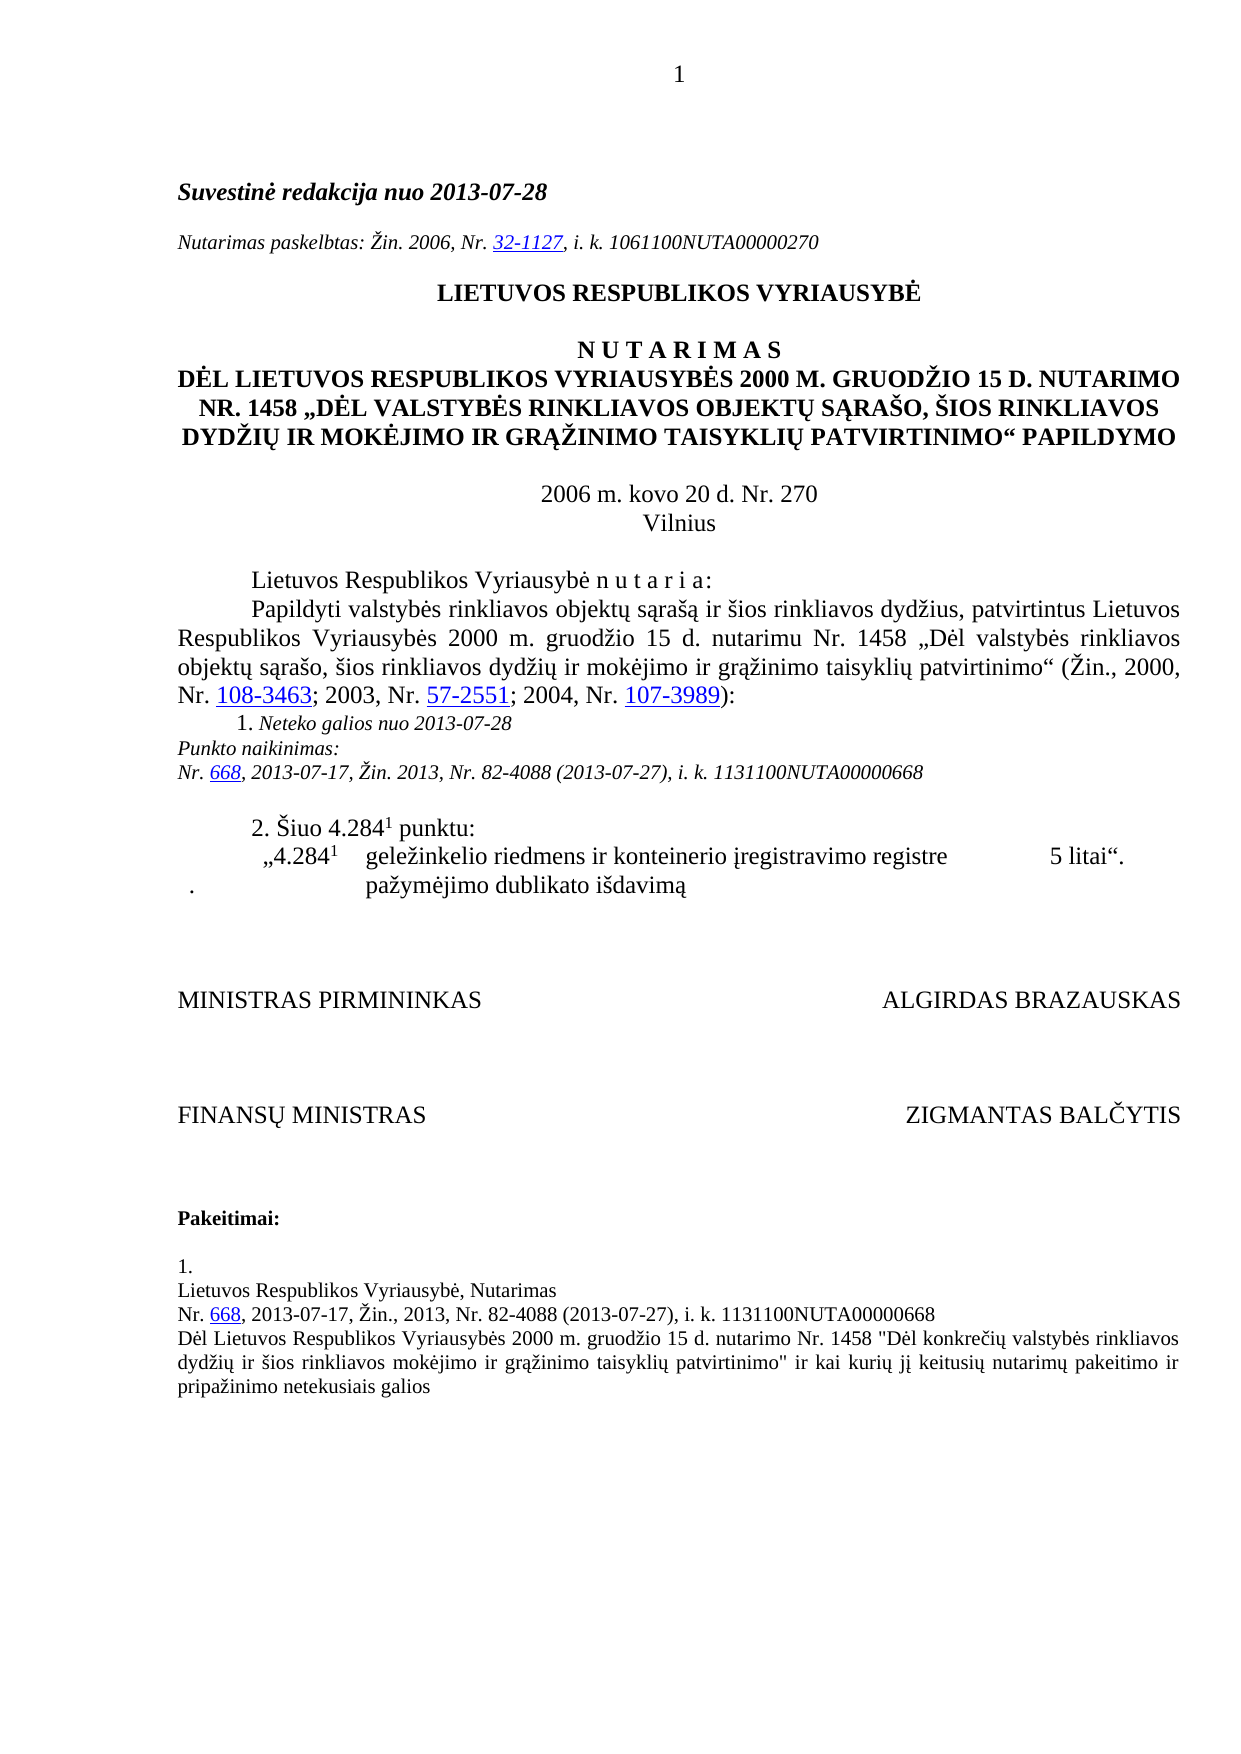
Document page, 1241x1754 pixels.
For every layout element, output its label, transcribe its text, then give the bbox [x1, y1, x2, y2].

text Nr. 668, 2013-07-17, Žin., 2013, Nr. 82-4088 (2013-07-27), i. k. 1131100NUTA00000668 [177, 1302, 1181, 1326]
text Dėl Lietuvos Respublikos Vyriausybės 2000 m. gruodžio 15 d. nutarimo Nr. 1458 "Dėl konkrečių valstybės rinkliavos dydžių ir šios rinkliavos mokėjimo ir grąžinimo taisyklių patvirtinimo" ir kai kurių jį keitusių nutarimų pakeitimo ir pripažinimo netekusiais galios [177, 1326, 1181, 1398]
table_header 5 litai“. [1038, 841, 1181, 899]
text 1. Neteko galios nuo 2013-07-28 [177, 709, 1181, 736]
text Ministras Pirmininkas Algirdas Brazauskas [177, 985, 1181, 1014]
text 2006 m. kovo 20 d. Nr. 270 [177, 479, 1181, 508]
text 2. Šiuo 4.2841 punktu: [177, 813, 1181, 841]
text N U T A R I M A S [177, 336, 1181, 364]
text Vilnius [177, 508, 1181, 537]
text 1. [177, 1254, 1181, 1278]
text DĖL LIETUVOS RESPUBLIKOS VYRIAUSYBĖS 2000 M. GRUODŽIO 15 D. NUTARIMO NR. 1458 „DĖL VALSTYBĖS RINKLIAVOS OBJEKTŲ SĄRAŠO, ŠIOS RINKLIAVOS DYDŽIŲ IR MOKĖJIMO IR GRĄŽINIMO TAISYKLIŲ PATVIRTINIMO“ PAPILDYMO [177, 364, 1181, 451]
text LIETUVOS RESPUBLIKOS VYRIAUSYBĖ [177, 278, 1181, 307]
table_header geležinkelio riedmens ir konteinerio įregistravimo registre pažymėjimo dublikato išdavimą [354, 841, 1038, 899]
text Papildyti valstybės rinkliavos objektų sąrašą ir šios rinkliavos dydžius, patvirtintus Lietuvos Respublikos Vyriausybės 2000 m. gruodžio 15 d. nutarimu Nr. 1458 „Dėl valstybės rinkliavos objektų sąrašo, šios rinkliavos dydžių ir mokėjimo ir grąžinimo taisyklių patvirtinimo“ (Žin., 2000, Nr. 108-3463; 2003, Nr. 57-2551; 2004, Nr. 107-3989): [177, 594, 1181, 709]
text Nr. 668, 2013-07-17, Žin. 2013, Nr. 82-4088 (2013-07-27), i. k. 1131100NUTA00000668 [177, 760, 1181, 784]
text Suvestinė redakcija nuo 2013-07-28 [177, 177, 1181, 206]
text Punkto naikinimas: [177, 736, 1181, 760]
table_header „4.2841. [177, 841, 354, 899]
text Lietuvos Respublikos Vyriausybė, Nutarimas [177, 1278, 1181, 1302]
text Lietuvos Respublikos Vyriausybė nutaria: [177, 566, 1181, 594]
text Pakeitimai: [177, 1206, 1181, 1230]
text Nutarimas paskelbtas: Žin. 2006, Nr. 32-1127, i. k. 1061100NUTA00000270 [177, 230, 1181, 254]
text Finansų ministras Zigmantas Balčytis [177, 1100, 1181, 1129]
